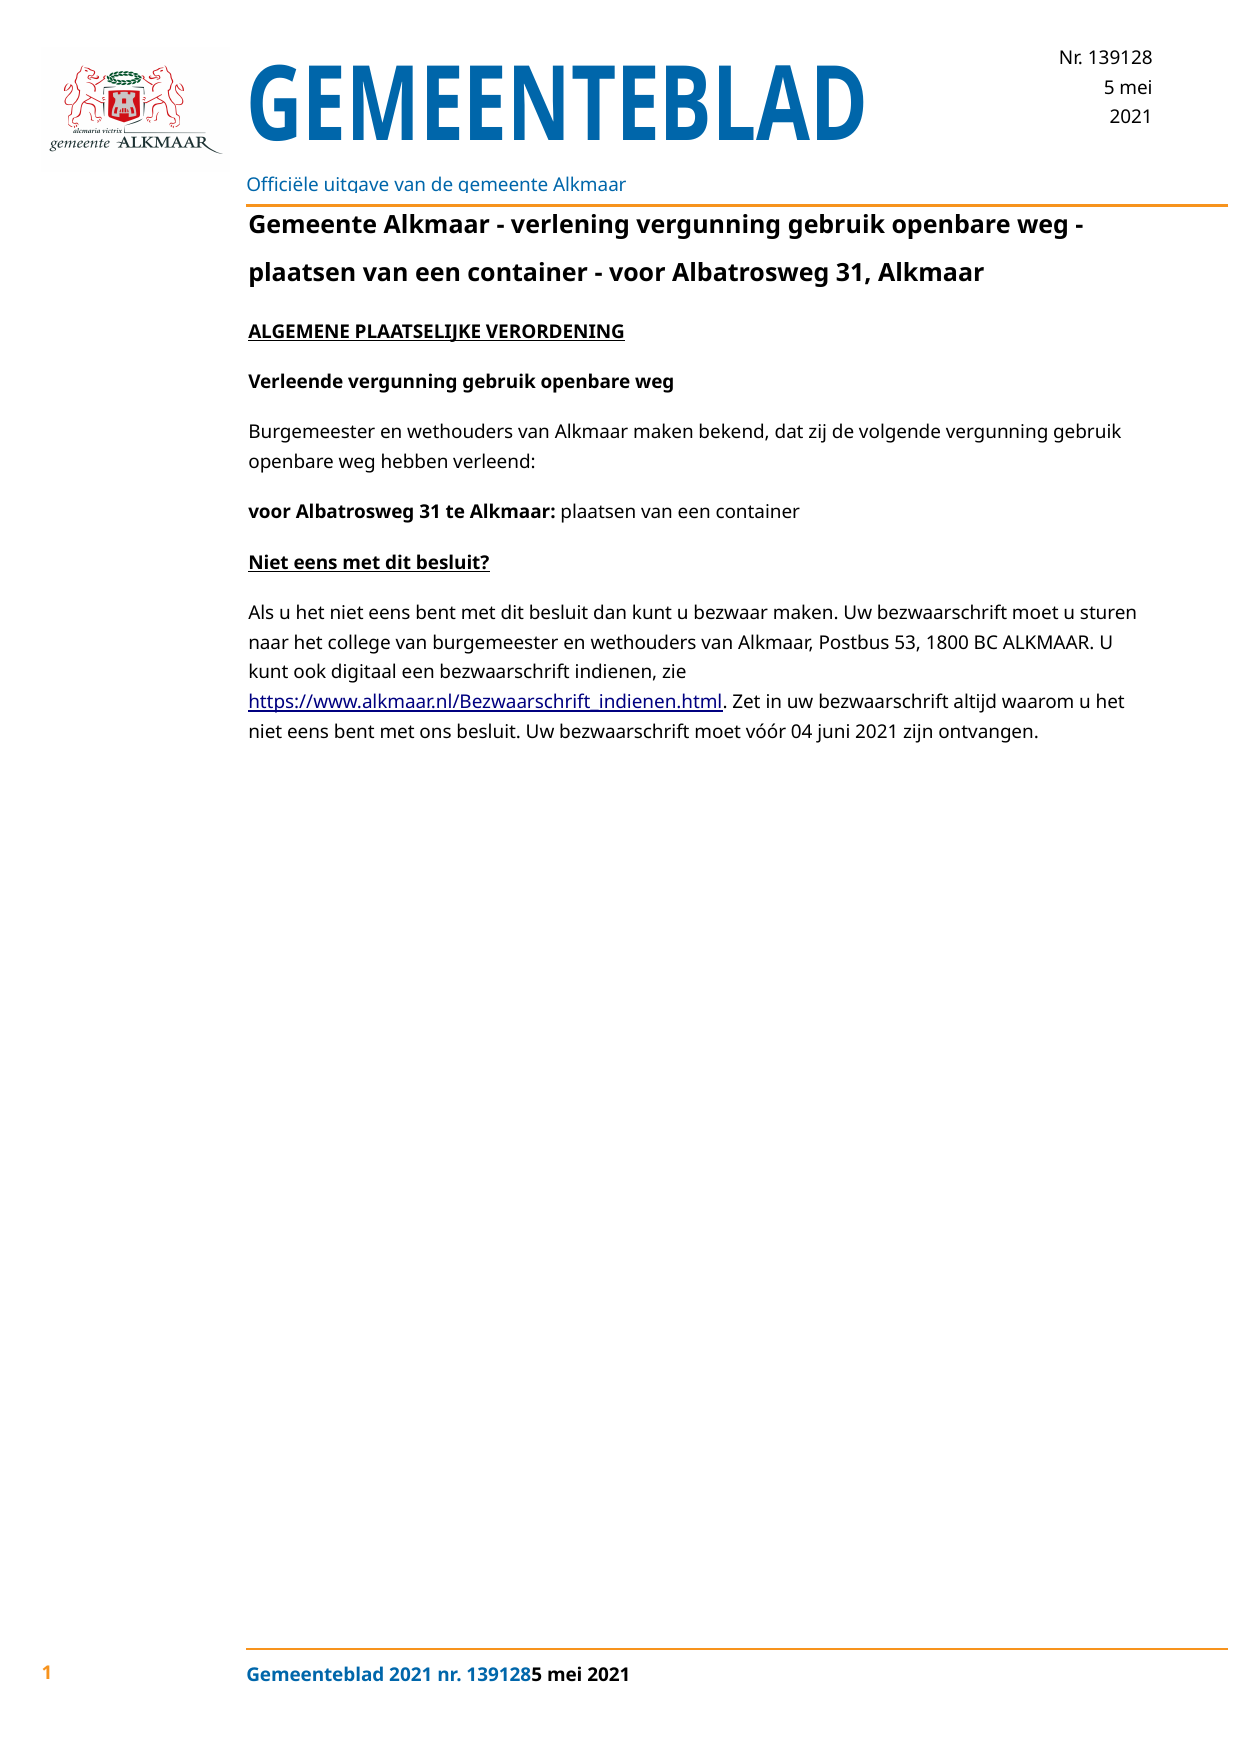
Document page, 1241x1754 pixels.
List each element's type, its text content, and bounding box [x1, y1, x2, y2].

text Gemeente Alkmaar - verlening vergunning gebruik openbare weg - plaatsen van een container - voor Albatrosweg 31, Alkmaar [248, 207, 1152, 288]
text Burgemeester en wethouders van Alkmaar maken bekend, dat zij de volgende vergunning gebruik openbare weg hebben verleend: [248, 419, 1152, 474]
picture [41, 47, 231, 172]
text Niet eens met dit besluit? [248, 549, 1152, 575]
text voor Albatrosweg 31 te Alkmaar: plaatsen van een container [248, 499, 1152, 524]
text Verleende vergunning gebruik openbare weg [248, 368, 1152, 394]
text Als u het niet eens bent met dit besluit dan kunt u bezwaar maken. Uw bezwaarschrift moet u sturen naar het college van burgemeester en wethouders van Alkmaar, Postbus 53, 1800 BC ALKMAAR. U kunt ook digitaal een bezwaarschrift indienen, zie https://www.alkmaar.nl/Bezwaarschrift_indienen.html. Zet in uw bezwaarschrift altijd waarom u het niet eens bent met ons besluit. Uw bezwaarschrift moet vóór 04 juni 2021 zijn ontvangen. [248, 599, 1152, 744]
text ALGEMENE PLAATSELIJKE VERORDENING [248, 318, 1152, 344]
